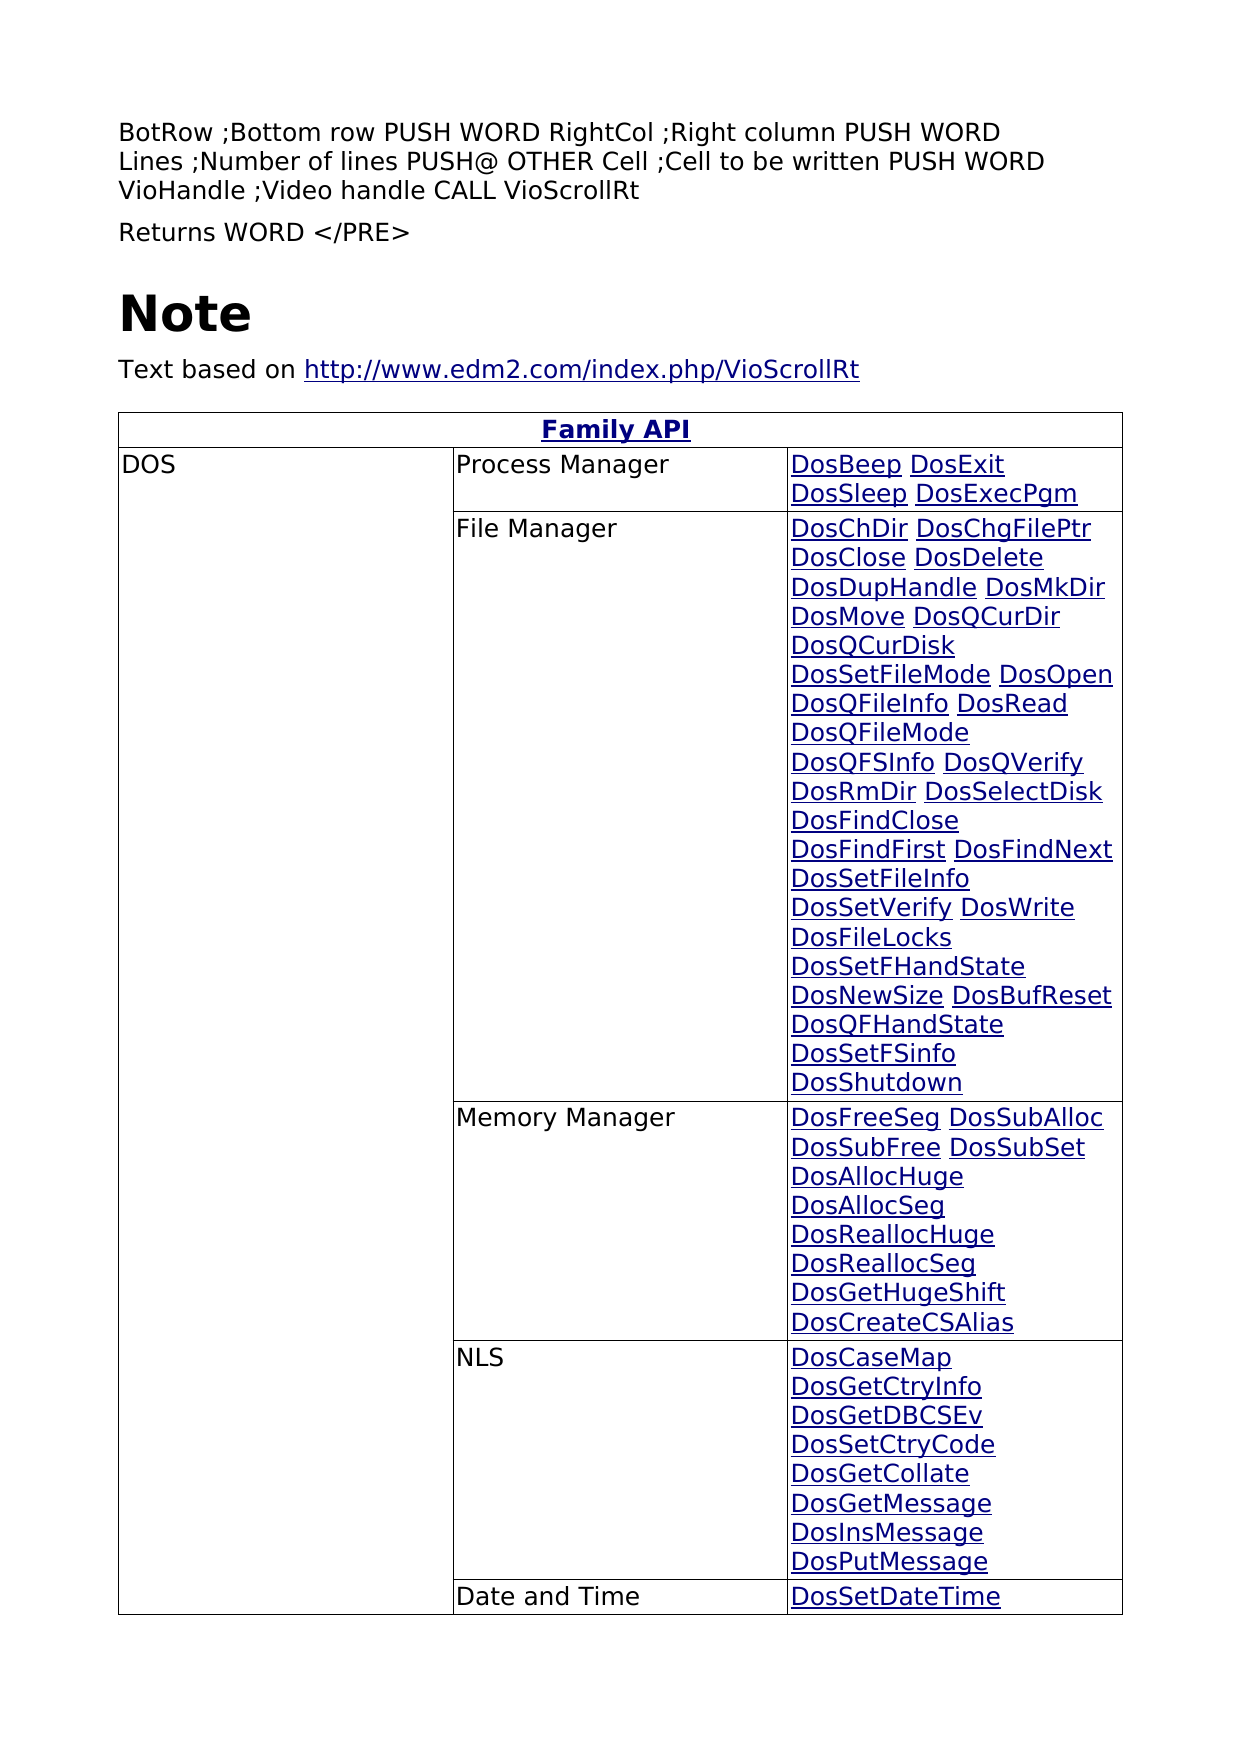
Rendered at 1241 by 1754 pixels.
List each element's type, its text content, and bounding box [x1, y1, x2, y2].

table_cell DosBeep DosExit DosSleep DosExecPgm [788, 448, 1122, 511]
table_cell File Manager [454, 512, 787, 1101]
table_cell DosFreeSeg DosSubAlloc DosSubFree DosSubSet DosAllocHuge DosAllocSeg DosReallocHuge DosReallocSeg DosGetHugeShift DosCreateCSAlias [788, 1102, 1122, 1340]
table_cell DosChDir DosChgFilePtr DosClose DosDelete DosDupHandle DosMkDir DosMove DosQCurDir DosQCurDisk DosSetFileMode DosOpen DosQFileInfo DosRead DosQFileMode DosQFSInfo DosQVerify DosRmDir DosSelectDisk DosFindClose DosFindFirst DosFindNext DosSetFileInfo DosSetVerify DosWrite DosFileLocks DosSetFHandState DosNewSize DosBufReset DosQFHandState DosSetFSinfo DosShutdown [788, 512, 1122, 1101]
table_header Family API [119, 413, 1122, 447]
subtitle Note [118, 285, 1122, 343]
table_cell Date and Time [454, 1580, 787, 1614]
table_cell Process Manager [454, 448, 787, 511]
table_cell DOS [119, 448, 453, 1614]
text BotRow ;Bottom row PUSH WORD RightCol ;Right column PUSH WORD Lines ;Number of lines PUSH@ OTHER Cell ;Cell to be written PUSH WORD VioHandle ;Video handle CALL VioScrollRt [118, 118, 1122, 206]
table_cell Memory Manager [454, 1102, 787, 1340]
text Text based on http://www.edm2.com/index.php/VioScrollRt [118, 356, 1122, 385]
text Returns WORD </PRE> [118, 218, 1122, 247]
table_cell DosCaseMap DosGetCtryInfo DosGetDBCSEv DosSetCtryCode DosGetCollate DosGetMessage DosInsMessage DosPutMessage [788, 1341, 1122, 1579]
table_cell DosSetDateTime [788, 1580, 1122, 1614]
table_cell NLS [454, 1341, 787, 1579]
